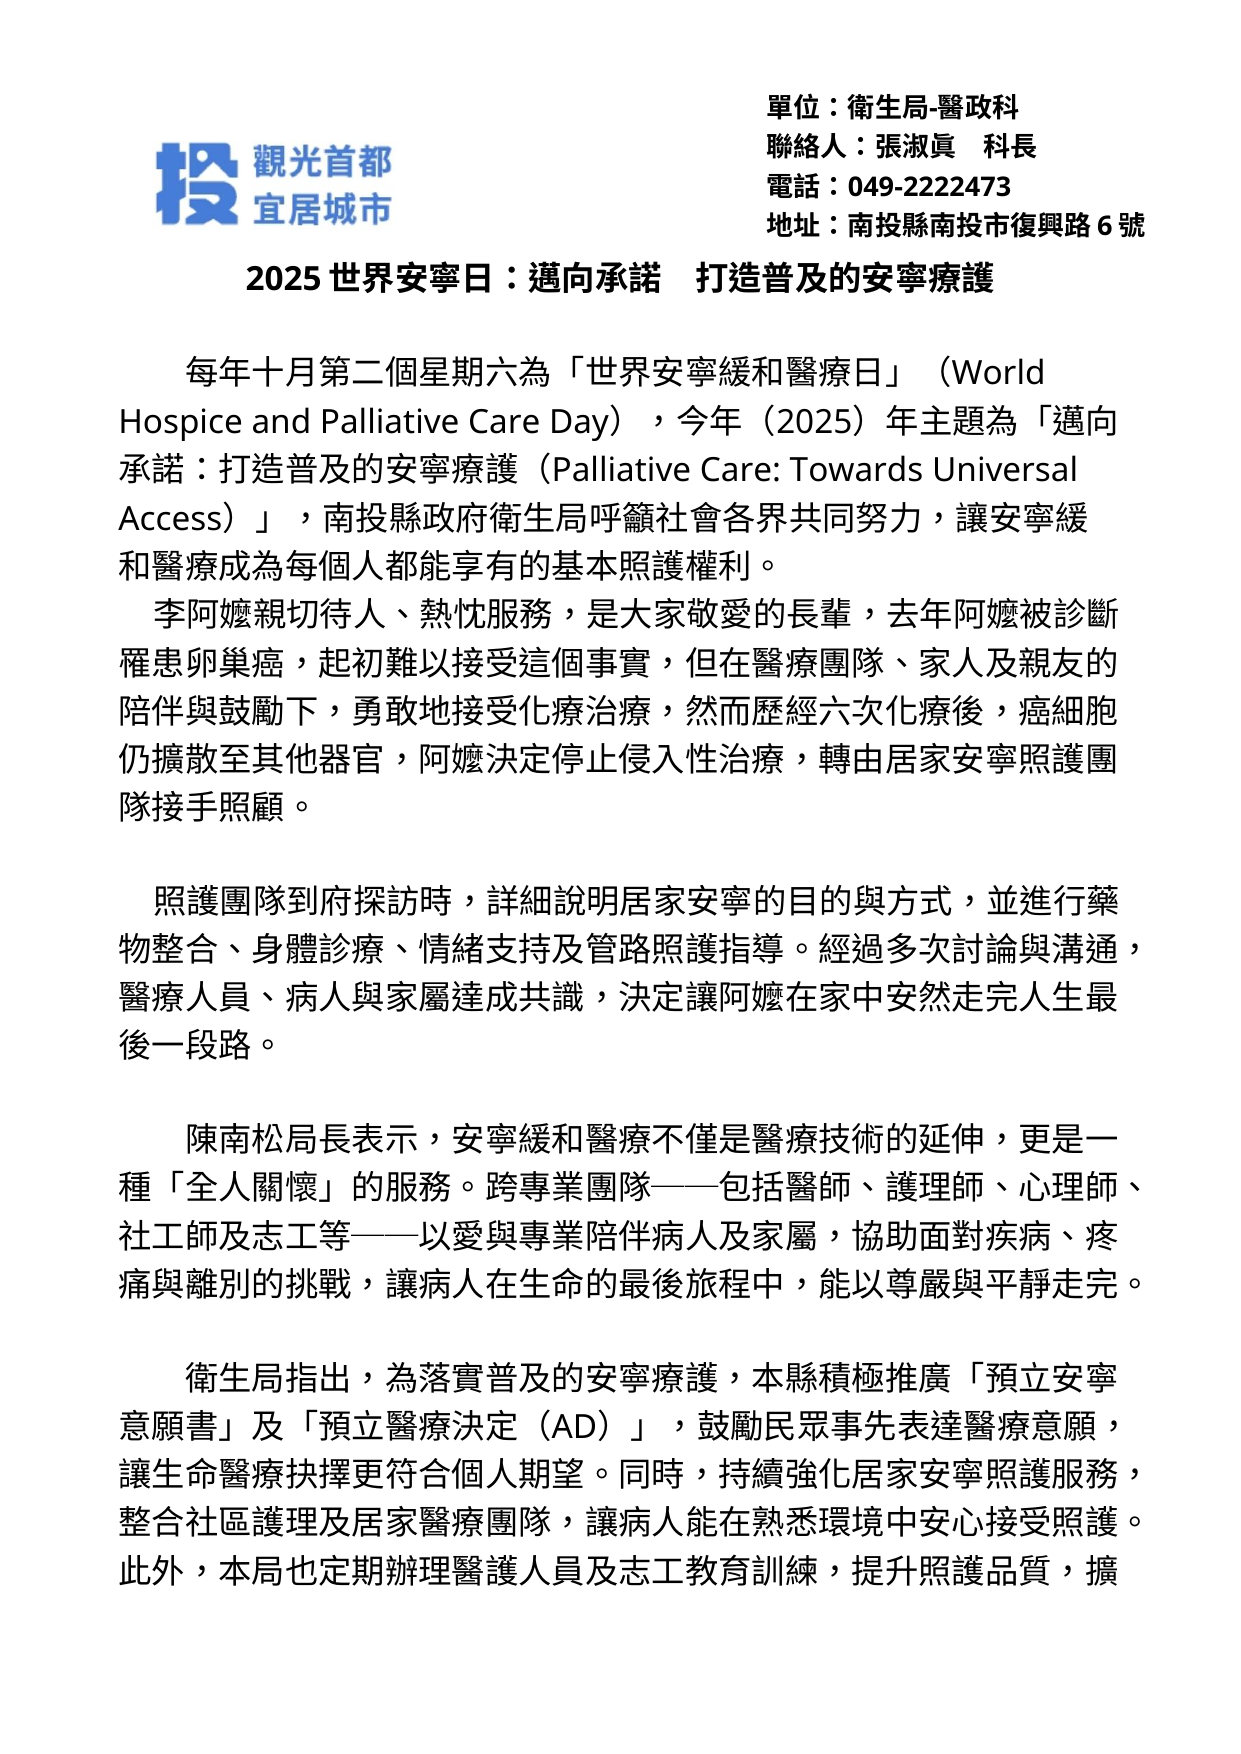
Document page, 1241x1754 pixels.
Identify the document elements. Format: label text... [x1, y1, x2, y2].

text 聯絡人：張淑眞 科長 電話：049-2222473 [766, 125, 1170, 204]
text 陳南松局長表示，安寧緩和醫療不僅是醫療技術的延伸，更是一種「全人關懷」的服務。跨專業團隊──包括醫師、護理師、心理師、社工師及志工等──以愛與專業陪伴病人及家屬，協助面對疾病、疼痛與離別的挑戰，讓病人在生命的最後旅程中，能以尊嚴與平靜走完。 [118, 1113, 1122, 1306]
text 每年十月第二個星期六為「世界安寧緩和醫療日」（World Hospice and Palliative Care Day），今年（2025）年主題為「邁向承諾：打造普及的安寧療護（Palliative Care: Towards Universal Access）」，南投縣政府衛生局呼籲社會各界共同努力，讓安寧緩和醫療成為每個人都能享有的基本照護權利。 [118, 346, 1122, 588]
text 地址：南投縣南投市復興路6號 [766, 204, 1170, 237]
text 李阿嬤親切待人、熱忱服務，是大家敬愛的長輩，去年阿嬤被診斷罹患卵巢癌，起初難以接受這個事實，但在醫療團隊、家人及親友的陪伴與鼓勵下，勇敢地接受化療治療，然而歷經六次化療後，癌細胞仍擴散至其他器官，阿嬤決定停止侵入性治療，轉由居家安寧照護團隊接手照顧。 [118, 588, 1122, 829]
text 照護團隊到府探訪時，詳細說明居家安寧的目的與方式，並進行藥物整合、身體診療、情緒支持及管路照護指導。經過多次討論與溝通，醫療人員、病人與家屬達成共識，決定讓阿嬤在家中安然走完人生最後一段路。 [118, 874, 1122, 1067]
text 單位：衛生局-醫政科 [766, 86, 1170, 125]
text 2025世界安寧日：邁向承諾 打造普及的安寧療護 [118, 252, 1122, 301]
text 衛生局指出，為落實普及的安寧療護，本縣積極推廣「預立安寧意願書」及「預立醫療決定（AD）」，鼓勵民眾事先表達醫療意願，讓生命醫療抉擇更符合個人期望。同時，持續強化居家安寧照護服務，整合社區護理及居家醫療團隊，讓病人能在熟悉環境中安心接受照護。此外，本局也定期辦理醫護人員及志工教育訓練，提升照護品質，擴大社區支持力量，建構「安寧療護在地化、照護普及化」的友善環境。 [118, 1351, 1122, 1593]
picture [118, 118, 487, 253]
